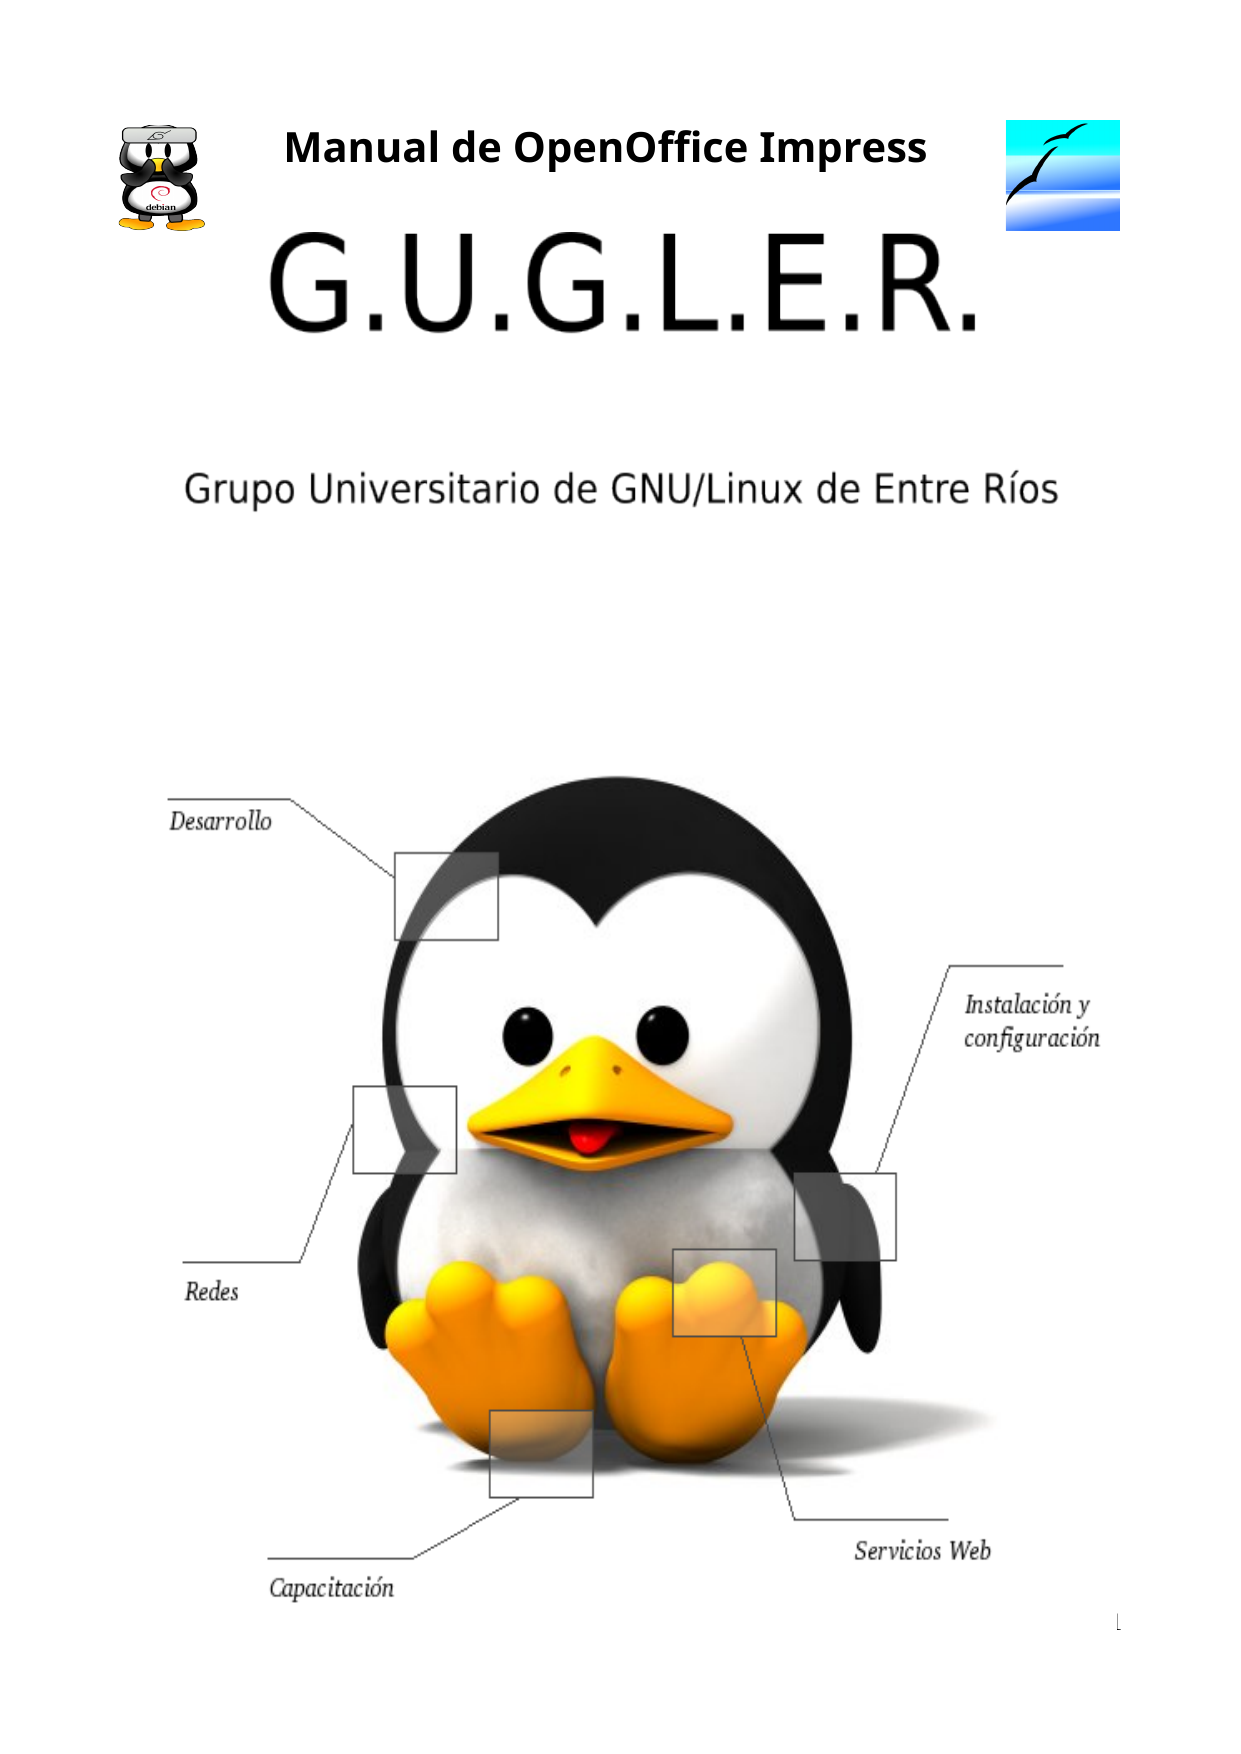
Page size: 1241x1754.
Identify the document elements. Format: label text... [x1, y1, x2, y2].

text Manual de OpenOffice Impress [118, 118, 1122, 175]
picture [1005, 120, 1120, 231]
picture [118, 232, 1117, 1636]
picture [118, 125, 205, 231]
